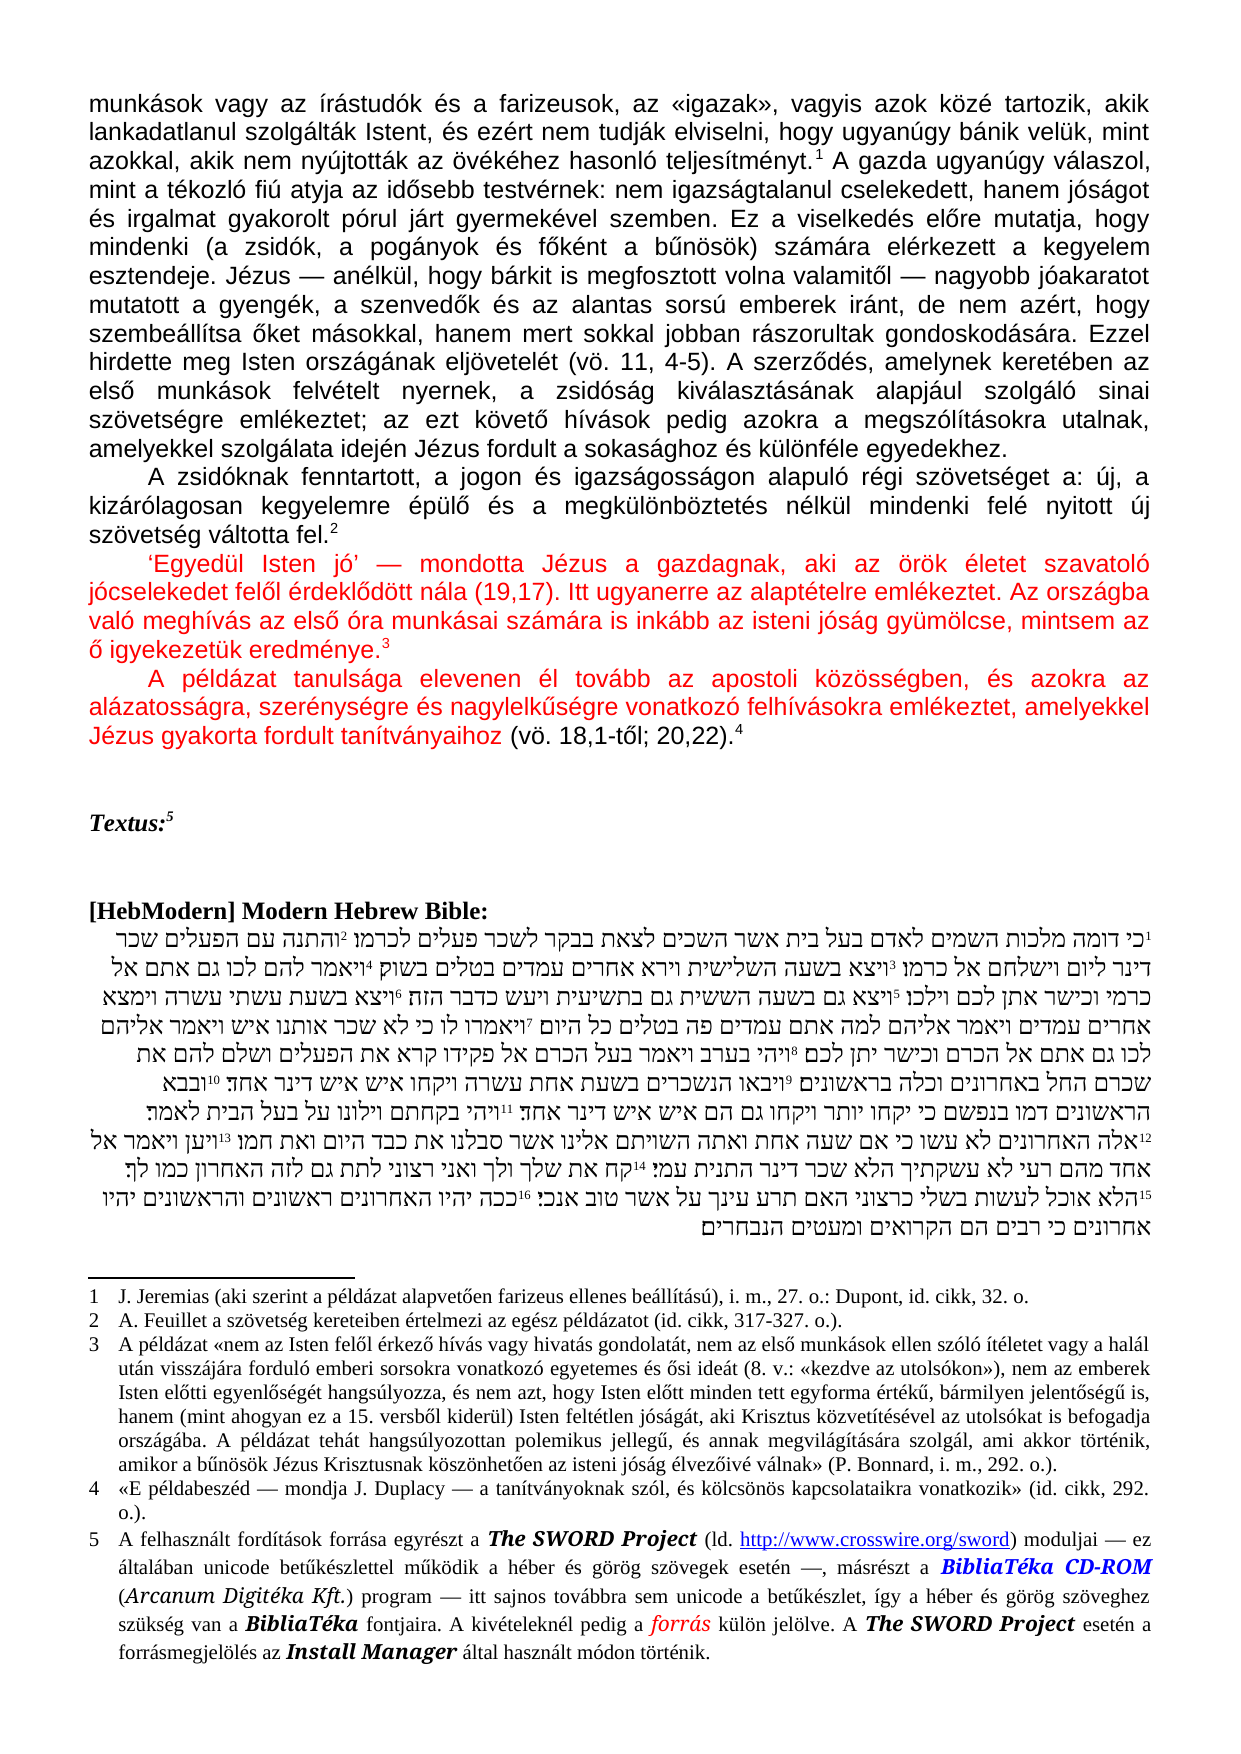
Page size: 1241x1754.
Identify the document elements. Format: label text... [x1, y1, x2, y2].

text J. Jeremias (aki szerint a példázat alapvetően farizeus ellenes beállítású), i. m., 27. o.: Dupont, id. cikk, 32. o. [88, 1284, 1152, 1308]
text Textus: [88, 808, 1152, 837]
text 1כי דומה מלכות השמים לאדם בעל בית אשר השכים לצאת בבקר לשכר פעלים לכרמו׃ 2והתנה עם הפעלים שכר דינר ליום וישלחם אל כרמו׃ 3ויצא בשעה השלישית וירא אחרים עמדים בטלים בשוק׃ 4ויאמר להם לכו גם אתם אל כרמי וכישר אתן לכם וילכו׃ 5ויצא גם בשעה הששית גם בתשיעית ויעש כדבר הזה׃ 6ויצא בשעת עשתי עשרה וימצא אחרים עמדים ויאמר אליהם למה אתם עמדים פה בטלים כל היום׃ 7ויאמרו לו כי לא שכר אותנו איש ויאמר אליהם לכו גם אתם אל הכרם וכישר יתן לכם׃ 8ויהי בערב ויאמר בעל הכרם אל פקידו קרא את הפעלים ושלם להם את שכרם החל באחרונים וכלה בראשונים׃ 9ויבאו הנשכרים בשעת אחת עשרה ויקחו איש איש דינר אחד׃ 10ובבא הראשונים דמו בנפשם כי יקחו יותר ויקחו גם הם איש איש דינר אחד׃ 11ויהי בקחתם וילונו על בעל הבית לאמר׃ 12אלה האחרונים לא עשו כי אם שעה אחת ואתה השויתם אלינו אשר סבלנו את כבד היום ואת חמו׃ 13ויען ויאמר אל אחד מהם רעי לא עשקתיך הלא שכר דינר התנית עמי׃ 14קח את שלך ולך ואני רצוני לתת גם לזה האחרון כמו לך׃ 15הלא אוכל לעשות בשלי כרצוני האם תרע עינך על אשר טוב אנכי׃ 16ככה יהיו האחרונים ראשונים והראשונים יהיו אחרונים כי רבים הם הקרואים ומעטים הנבחרים׃ [88, 924, 1152, 1241]
text [HebModern] Modern Hebrew Bible: [88, 896, 1152, 924]
text A felhasznált fordítások forrása egyrészt a The SWORD Project (ld. http://www.crosswire.org/sword) moduljai — ez általában unicode betűkészlettel működik a héber és görög szövegek esetén —, másrészt a BibliaTéka CD-ROM (Arcanum Digitéka Kft.) program — itt sajnos továbbra sem unicode a betűkészlet, így a héber és görög szöveghez szükség van a BibliaTéka fontjaira. A kivételeknél pedig a forrás külön jelölve. A The SWORD Project esetén a forrásmegjelölés az Install Manager által használt módon történik. [88, 1524, 1152, 1665]
text «E példabeszéd — mondja J. Duplacy — a tanítványoknak szól, és kölcsönös kapcsolataikra vonatkozik» (id. cikk, 292. o.). [88, 1476, 1152, 1524]
text A példázat tanulsága elevenen él tovább az apostoli közösségben, és azokra az alázatosságra, szerénységre és nagylelkűségre vonatkozó felhívásokra emlékeztet, amelyekkel Jézus gyakorta fordult tanítványaihoz (vö. 18,1-től; 20,22). [88, 663, 1152, 750]
text ‘Egyedül Isten jó’ — mondotta Jézus a gazdagnak, aki az örök életet szavatoló jócselekedet felől érdeklődött nála (19,17). Itt ugyanerre az alaptételre emlékeztet. Az országba való meghívás az első óra munkásai számára is inkább az isteni jóság gyümölcse, mintsem az ő igyekezetük eredménye. [88, 548, 1152, 663]
text A példázat «nem az Isten felől érkező hívás vagy hivatás gondolatát, nem az első munkások ellen szóló ítéletet vagy a halál után visszájára forduló emberi sorsokra vonatkozó egyetemes és ősi ideát (8. v.: «kezdve az utolsókon»), nem az emberek Isten előtti egyenlőségét hangsúlyozza, és nem azt, hogy Isten előtt minden tett egyforma értékű, bármilyen jelentőségű is, hanem (mint ahogyan ez a 15. versből kiderül) Isten feltétlen jóságát, aki Krisztus közvetítésével az utolsókat is befogadja országába. A példázat tehát hangsúlyozottan polemikus jellegű, és annak megvilágítására szolgál, ami akkor történik, amikor a bűnösök Jézus Krisztusnak köszönhetően az isteni jóság élvezőivé válnak» (P. Bonnard, i. m., 292. o.). [88, 1332, 1152, 1476]
text munkások vagy az írástudók és a farizeusok, az «igazak», vagyis azok közé tartozik, akik lankadatlanul szolgálták Istent, és ezért nem tudják elviselni, hogy ugyanúgy bánik velük, mint azokkal, akik nem nyújtották az övékéhez hasonló teljesítményt. A gazda ugyanúgy válaszol, mint a tékozló fiú atyja az idősebb testvérnek: nem igazságtalanul cselekedett, hanem jóságot és irgalmat gyakorolt pórul járt gyermekével szemben. Ez a viselkedés előre mutatja, hogy mindenki (a zsidók, a pogányok és főként a bűnösök) számára elérkezett a kegyelem esztendeje. Jézus — anélkül, hogy bárkit is megfosztott volna valamitől — nagyobb jóakaratot mutatott a gyengék, a szenvedők és az alantas sorsú emberek iránt, de nem azért, hogy szembeállítsa őket másokkal, hanem mert sokkal jobban rászorultak gondoskodására. Ezzel hirdette meg Isten országának eljövetelét (vö. 11, 4-5). A szerződés, amelynek keretében az első munkások felvételt nyernek, a zsidóság kiválasztásának alapjául szolgáló sinai szövetségre emlékeztet; az ezt követő hívások pedig azokra a megszólításokra utalnak, amelyekkel szolgálata idején Jézus fordult a sokasághoz és különféle egyedekhez. [88, 88, 1152, 462]
text A zsidóknak fenntartott, a jogon és igazságosságon alapuló régi szövetséget a: új, a kizárólagosan kegyelemre épülő és a megkülönböztetés nélkül mindenki felé nyitott új szövetség váltotta fel. [88, 462, 1152, 548]
text A. Feuillet a szövetség kereteiben értelmezi az egész példázatot (id. cikk, 317-327. o.). [88, 1308, 1152, 1332]
